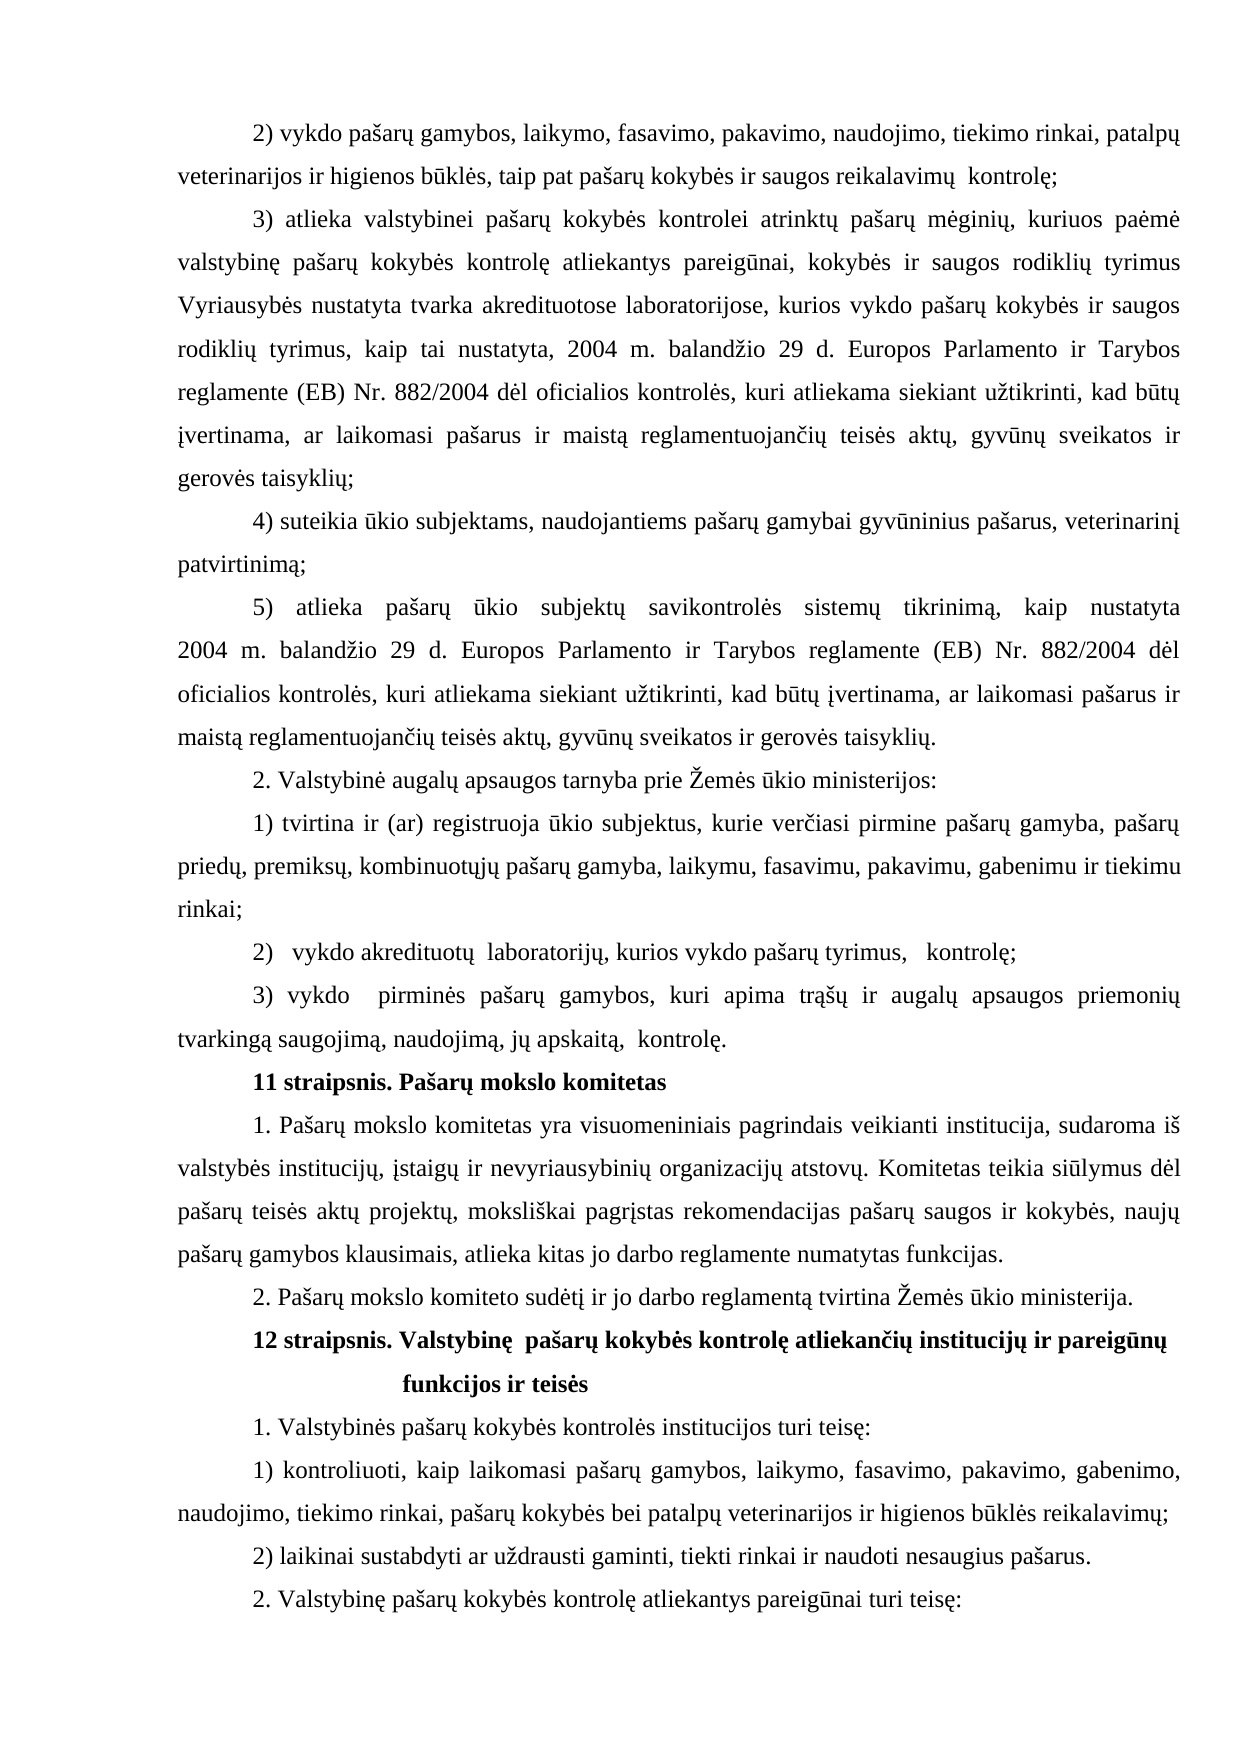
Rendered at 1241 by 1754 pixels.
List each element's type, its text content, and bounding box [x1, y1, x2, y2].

text 3) vykdo pirminės pašarų gamybos, kuri apima trąšų ir augalų apsaugos priemonių tvarkingą saugojimą, naudojimą, jų apskaitą, kontrolę. [177, 981, 1181, 1052]
text 1. Valstybinės pašarų kokybės kontrolės institucijos turi teisę: [177, 1412, 1181, 1441]
text 2. Pašarų mokslo komiteto sudėtį ir jo darbo reglamentą tvirtina Žemės ūkio ministerija. [177, 1282, 1181, 1311]
text 11 straipsnis. Pašarų mokslo komitetas [177, 1067, 1181, 1096]
text 1) tvirtina ir (ar) registruoja ūkio subjektus, kurie verčiasi pirmine pašarų gamyba, pašarų priedų, premiksų, kombinuotųjų pašarų gamyba, laikymu, fasavimu, pakavimu, gabenimu ir tiekimu rinkai; [177, 808, 1181, 923]
text 2. Valstybinę pašarų kokybės kontrolę atliekantys pareigūnai turi teisę: [177, 1584, 1181, 1613]
text 1. Pašarų mokslo komitetas yra visuomeniniais pagrindais veikianti institucija, sudaroma iš valstybės institucijų, įstaigų ir nevyriausybinių organizacijų atstovų. Komitetas teikia siūlymus dėl pašarų teisės aktų projektų, moksliškai pagrįstas rekomendacijas pašarų saugos ir kokybės, naujų pašarų gamybos klausimais, atlieka kitas jo darbo reglamente numatytas funkcijas. [177, 1110, 1181, 1268]
text 2) vykdo pašarų gamybos, laikymo, fasavimo, pakavimo, naudojimo, tiekimo rinkai, patalpų veterinarijos ir higienos būklės, taip pat pašarų kokybės ir saugos reikalavimų kontrolę; [177, 118, 1181, 190]
text 2) laikinai sustabdyti ar uždrausti gaminti, tiekti rinkai ir naudoti nesaugius pašarus. [177, 1541, 1181, 1570]
text 2) vykdo akredituotų laboratorijų, kurios vykdo pašarų tyrimus, kontrolę; [177, 937, 1181, 966]
text 12 straipsnis. Valstybinę pašarų kokybės kontrolę atliekančių institucijų ir pareigūnų funkcijos ir teisės [252, 1326, 1181, 1397]
text 2. Valstybinė augalų apsaugos tarnyba prie Žemės ūkio ministerijos: [177, 765, 1181, 794]
text 1) kontroliuoti, kaip laikomasi pašarų gamybos, laikymo, fasavimo, pakavimo, gabenimo, naudojimo, tiekimo rinkai, pašarų kokybės bei patalpų veterinarijos ir higienos būklės reikalavimų; [177, 1455, 1181, 1527]
text 5) atlieka pašarų ūkio subjektų savikontrolės sistemų tikrinimą, kaip nustatyta 2004 m. balandžio 29 d. Europos Parlamento ir Tarybos reglamente (EB) Nr. 882/2004 dėl oficialios kontrolės, kuri atliekama siekiant užtikrinti, kad būtų įvertinama, ar laikomasi pašarus ir maistą reglamentuojančių teisės aktų, gyvūnų sveikatos ir gerovės taisyklių. [177, 592, 1181, 751]
text 3) atlieka valstybinei pašarų kokybės kontrolei atrinktų pašarų mėginių, kuriuos paėmė valstybinę pašarų kokybės kontrolę atliekantys pareigūnai, kokybės ir saugos rodiklių tyrimus Vyriausybės nustatyta tvarka akredituotose laboratorijose, kurios vykdo pašarų kokybės ir saugos rodiklių tyrimus, kaip tai nustatyta, 2004 m. balandžio 29 d. Europos Parlamento ir Tarybos reglamente (EB) Nr. 882/2004 dėl oficialios kontrolės, kuri atliekama siekiant užtikrinti, kad būtų įvertinama, ar laikomasi pašarus ir maistą reglamentuojančių teisės aktų, gyvūnų sveikatos ir gerovės taisyklių; [177, 204, 1181, 492]
text 4) suteikia ūkio subjektams, naudojantiems pašarų gamybai gyvūninius pašarus, veterinarinį patvirtinimą; [177, 506, 1181, 578]
